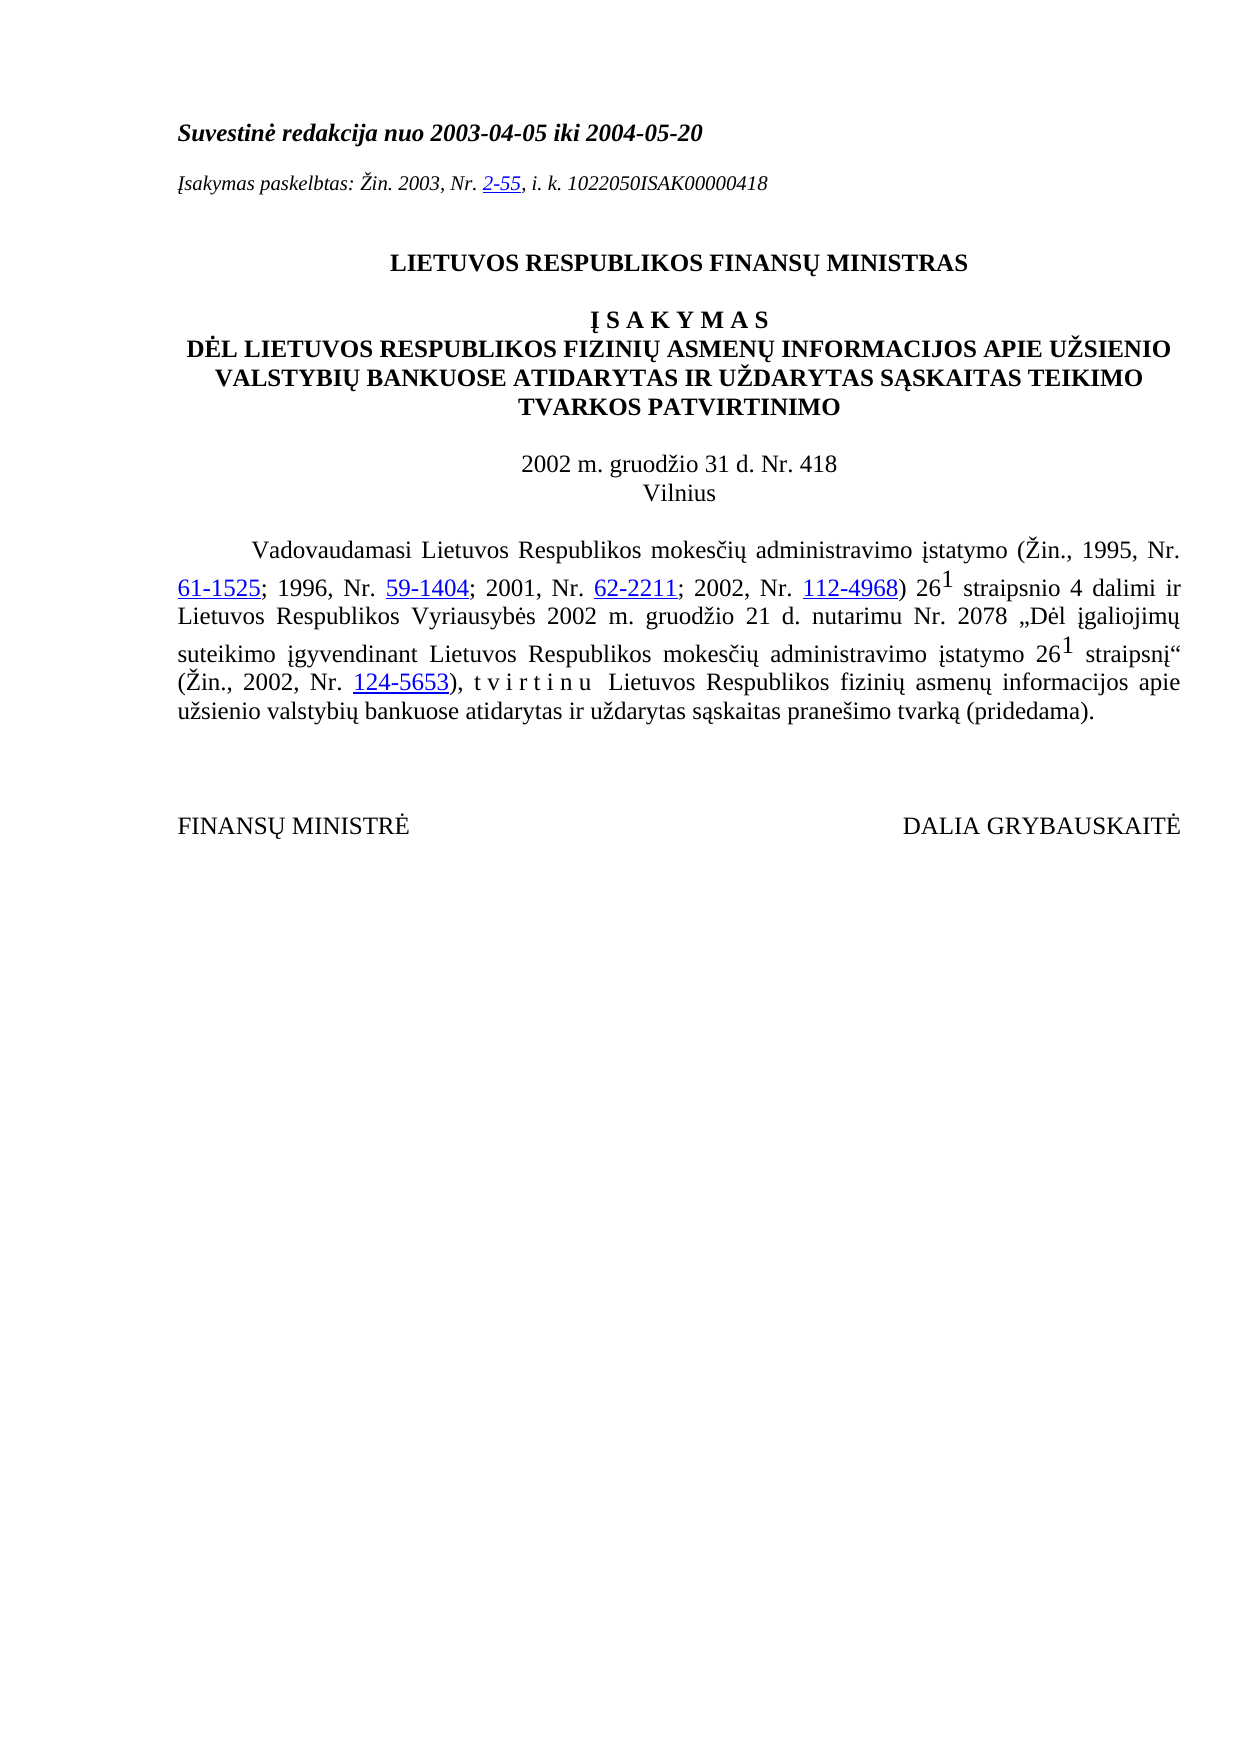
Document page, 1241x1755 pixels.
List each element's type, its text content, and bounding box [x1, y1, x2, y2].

text Įsakymas paskelbtas: Žin. 2003, Nr. 2-55, i. k. 1022050ISAK00000418 [177, 171, 1181, 195]
text DĖL LIETUVOS RESPUBLIKOS FIZINIŲ ASMENŲ INFORMACIJOS APIE UŽSIENIO VALSTYBIŲ BANKUOSE ATIDARYTAS IR UŽDARYTAS SĄSKAITAS TEIKIMO TVARKOS PATVIRTINIMO [177, 334, 1181, 420]
text 2002 m. gruodžio 31 d. Nr. 418 [177, 449, 1181, 478]
text Suvestinė redakcija nuo 2003-04-05 iki 2004-05-20 [177, 118, 1181, 147]
text LIETUVOS RESPUBLIKOS FINANSŲ MINISTRAS [177, 248, 1181, 277]
text Į S A K Y M A S [177, 305, 1181, 334]
text Vilnius [177, 478, 1181, 507]
text FINANSŲ MINISTRĖ DALIA GRYBAUSKAITĖ [177, 811, 1181, 840]
text Vadovaudamasi Lietuvos Respublikos mokesčių administravimo įstatymo (Žin., 1995, Nr. 61-1525; 1996, Nr. 59-1404; 2001, Nr. 62-2211; 2002, Nr. 112-4968) 261 straipsnio 4 dalimi ir Lietuvos Respublikos Vyriausybės 2002 m. gruodžio 21 d. nutarimu Nr. 2078 „Dėl įgaliojimų suteikimo įgyvendinant Lietuvos Respublikos mokesčių administravimo įstatymo 261 straipsnį“ (Žin., 2002, Nr. 124-5653), tvirtinu Lietuvos Respublikos fizinių asmenų informacijos apie užsienio valstybių bankuose atidarytas ir uždarytas sąskaitas pranešimo tvarką (pridedama). [177, 535, 1181, 725]
